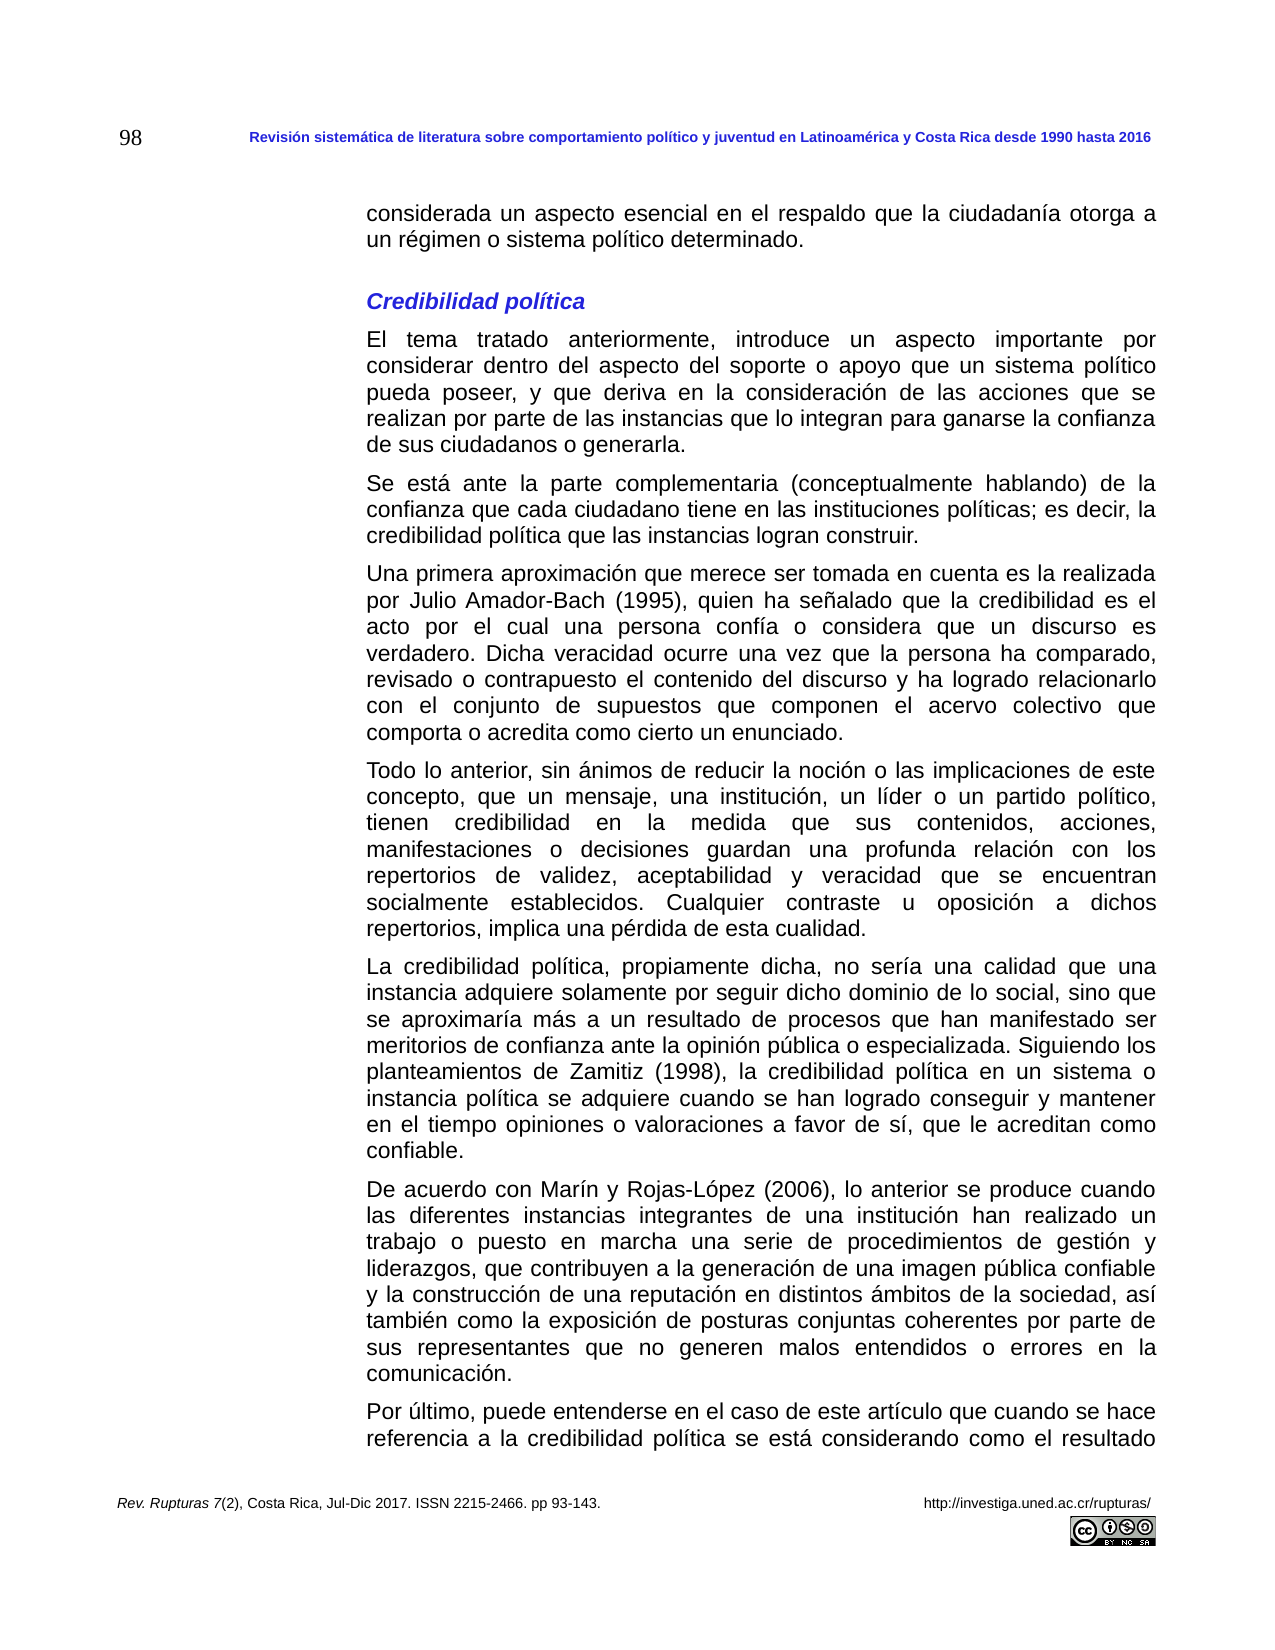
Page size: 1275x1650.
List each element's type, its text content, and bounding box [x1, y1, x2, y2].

text Por último, puede entenderse en el caso de este artículo que cuando se hace referencia a la credibilidad política se está considerando como el resultado [366, 1398, 1157, 1451]
text Una primera aproximación que merece ser tomada en cuenta es la realizada por Julio Amador-Bach (1995), quien ha señalado que la credibilidad es el acto por el cual una persona confía o considera que un discurso es verdadero. Dicha veracidad ocurre una vez que la persona ha comparado, revisado o contrapuesto el contenido del discurso y ha logrado relacionarlo con el conjunto de supuestos que componen el acervo colectivo que comporta o acredita como cierto un enunciado. [366, 560, 1157, 745]
text De acuerdo con Marín y Rojas-López (2006), lo anterior se produce cuando las diferentes instancias integrantes de una institución han realizado un trabajo o puesto en marcha una serie de procedimientos de gestión y liderazgos, que contribuyen a la generación de una imagen pública confiable y la construcción de una reputación en distintos ámbitos de la sociedad, así también como la exposición de posturas conjuntas coherentes por parte de sus representantes que no generen malos entendidos o errores en la comunicación. [366, 1176, 1157, 1386]
text Se está ante la parte complementaria (conceptualmente hablando) de la confianza que cada ciudadano tiene en las instituciones políticas; es decir, la credibilidad política que las instancias logran construir. [366, 469, 1157, 549]
text Todo lo anterior, sin ánimos de reducir la noción o las implicaciones de este concepto, que un mensaje, una institución, un líder o un partido político, tienen credibilidad en la medida que sus contenidos, acciones, manifestaciones o decisiones guardan una profunda relación con los repertorios de validez, aceptabilidad y veracidad que se encuentran socialmente establecidos. Cualquier contraste u oposición a dichos repertorios, implica una pérdida de esta cualidad. [366, 757, 1157, 941]
text considerada un aspecto esencial en el respaldo que la ciudadanía otorga a un régimen o sistema político determinado. [366, 200, 1157, 252]
text La credibilidad política, propiamente dicha, no sería una calidad que una instancia adquiere solamente por seguir dicho dominio de lo social, sino que se aproximaría más a un resultado de procesos que han manifestado ser meritorios de confianza ante la opinión pública o especializada. Siguiendo los planteamientos de Zamitiz (1998), la credibilidad política en un sistema o instancia política se adquiere cuando se han logrado conseguir y mantener en el tiempo opiniones o valoraciones a favor de sí, que le acreditan como confiable. [366, 953, 1157, 1164]
picture [1070, 1516, 1156, 1546]
text El tema tratado anteriormente, introduce un aspecto importante por considerar dentro del aspecto del soporte o apoyo que un sistema político pueda poseer, y que deriva en la consideración de las acciones que se realizan por parte de las instancias que lo integran para ganarse la confianza de sus ciudadanos o generarla. [366, 326, 1157, 458]
subtitle Credibilidad política [366, 288, 1157, 314]
